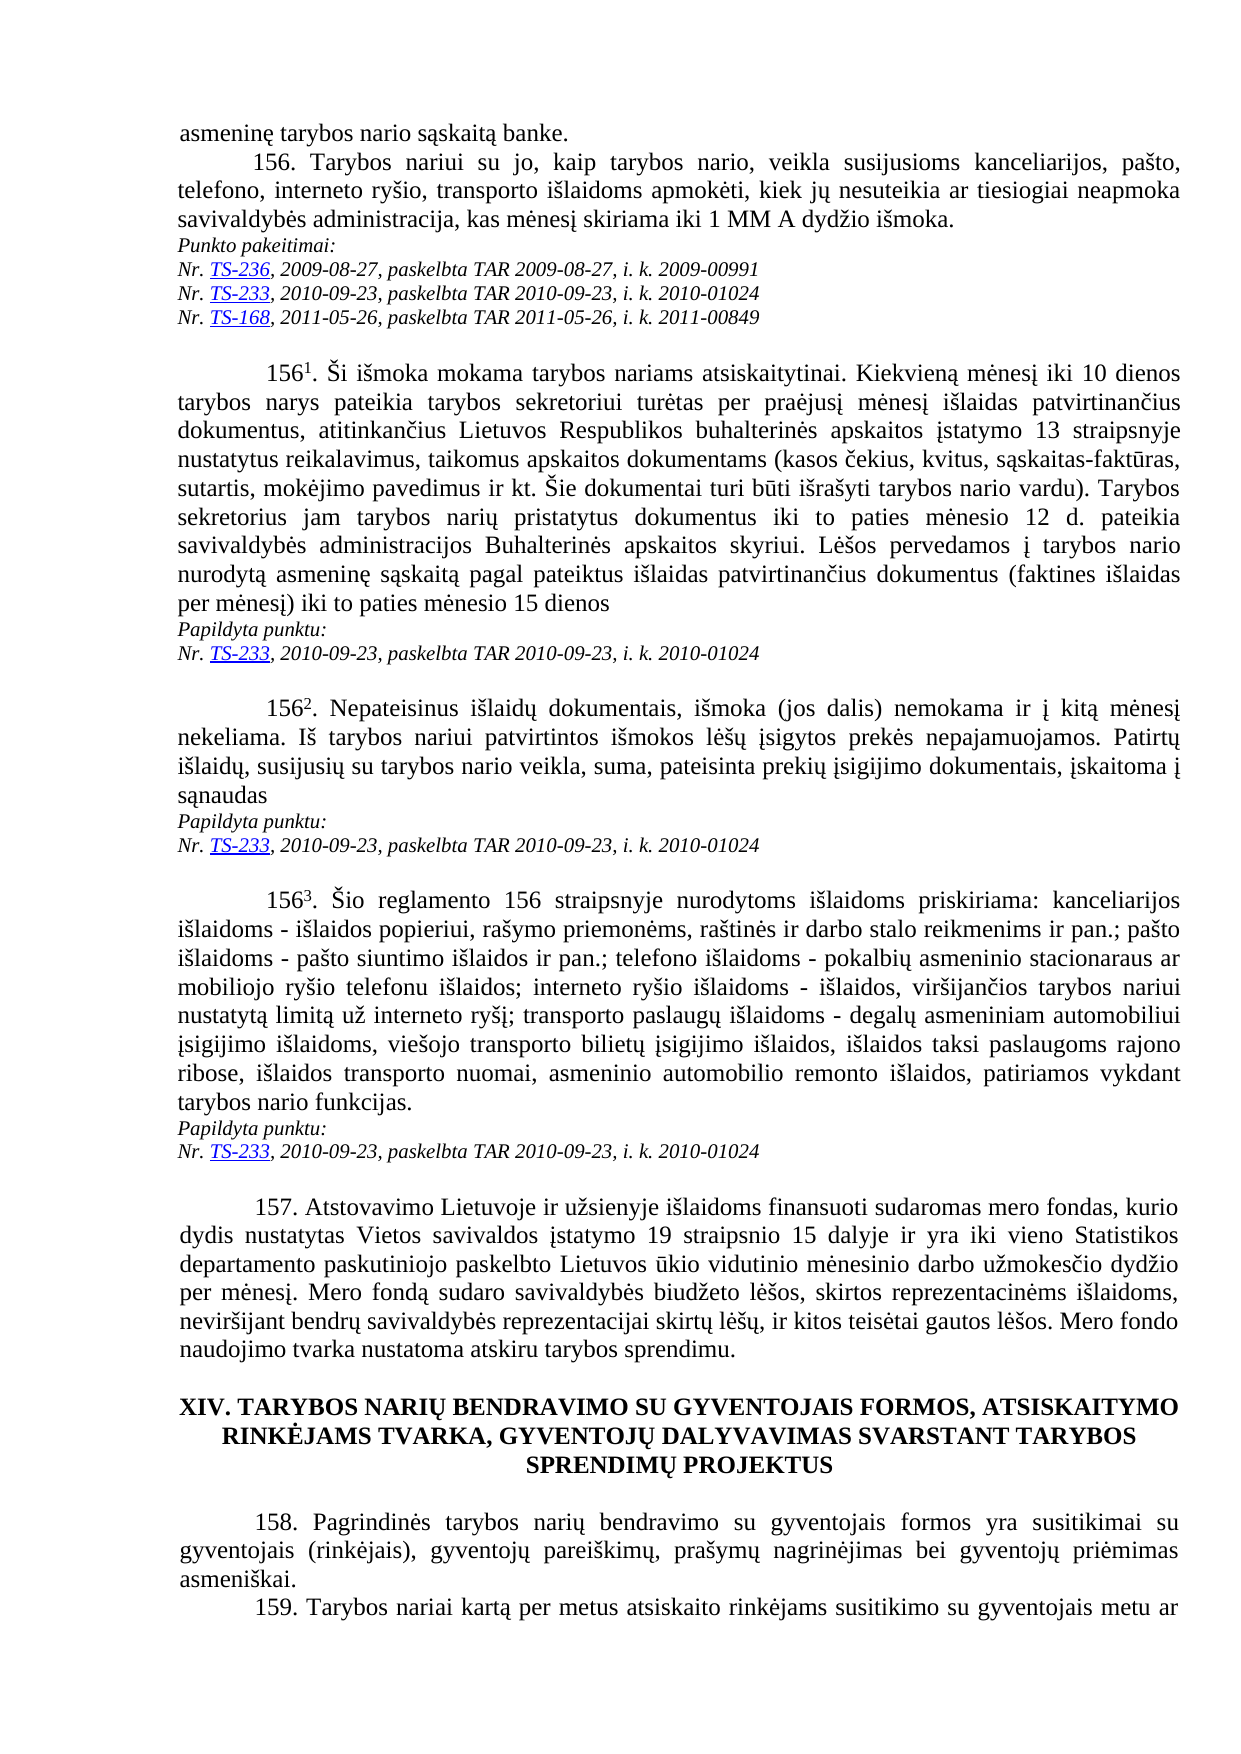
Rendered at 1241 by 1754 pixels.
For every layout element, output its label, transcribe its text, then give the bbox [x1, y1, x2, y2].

text Nr. TS-233, 2010-09-23, paskelbta TAR 2010-09-23, i. k. 2010-01024 [177, 1139, 1181, 1163]
text Nr. TS-236, 2009-08-27, paskelbta TAR 2009-08-27, i. k. 2009-00991 [177, 257, 1181, 281]
text Papildyta punktu: [177, 617, 1181, 641]
text Papildyta punktu: [177, 808, 1181, 833]
text 1563. Šio reglamento 156 straipsnyje nurodytoms išlaidoms priskiriama: kanceliarijos išlaidoms - išlaidos popieriui, rašymo priemonėms, raštinės ir darbo stalo reikmenims ir pan.; pašto išlaidoms - pašto siuntimo išlaidos ir pan.; telefono išlaidoms - pokalbių asmeninio stacionaraus ar mobiliojo ryšio telefonu išlaidos; interneto ryšio išlaidoms - išlaidos, viršijančios tarybos nariui nustatytą limitą už interneto ryšį; transporto paslaugų išlaidoms - degalų asmeniniam automobiliui įsigijimo išlaidoms, viešojo transporto bilietų įsigijimo išlaidos, išlaidos taksi paslaugoms rajono ribose, išlaidos transporto nuomai, asmeninio automobilio remonto išlaidos, patiriamos vykdant tarybos nario funkcijas. [177, 885, 1181, 1115]
text Papildyta punktu: [177, 1115, 1181, 1139]
text Punkto pakeitimai: [177, 233, 1181, 257]
text 1562. Nepateisinus išlaidų dokumentais, išmoka (jos dalis) nemokama ir į kitą mėnesį nekeliama. Iš tarybos nariui patvirtintos išmokos lėšų įsigytos prekės nepajamuojamos. Patirtų išlaidų, susijusių su tarybos nario veikla, suma, pateisinta prekių įsigijimo dokumentais, įskaitoma į sąnaudas [177, 693, 1181, 808]
text asmeninę tarybos nario sąskaitą banke. [179, 118, 1179, 147]
text Nr. TS-233, 2010-09-23, paskelbta TAR 2010-09-23, i. k. 2010-01024 [177, 641, 1181, 665]
text 159. Tarybos nariai kartą per metus atsiskaito rinkėjams susitikimo su gyventojais metu ar [179, 1593, 1179, 1621]
text Nr. TS-233, 2010-09-23, paskelbta TAR 2010-09-23, i. k. 2010-01024 [177, 833, 1181, 857]
text Nr. TS-233, 2010-09-23, paskelbta TAR 2010-09-23, i. k. 2010-01024 [177, 281, 1181, 305]
text Nr. TS-168, 2011-05-26, paskelbta TAR 2011-05-26, i. k. 2011-00849 [177, 305, 1181, 329]
text 156. Tarybos nariui su jo, kaip tarybos nario, veikla susijusioms kanceliarijos, pašto, telefono, interneto ryšio, transporto išlaidoms apmokėti, kiek jų nesuteikia ar tiesiogiai neapmoka savivaldybės administracija, kas mėnesį skiriama iki 1 MM A dydžio išmoka. [177, 147, 1181, 233]
text XIV. TARYBOS NARIŲ BENDRAVIMO SU GYVENTOJAIS FORMOS, ATSISKAITYMO RINKĖJAMS TVARKA, GYVENTOJŲ DALYVAVIMAS SVARSTANT TARYBOS SPRENDIMŲ PROJEKTUS [177, 1392, 1181, 1478]
text 1561. Ši išmoka mokama tarybos nariams atsiskaitytinai. Kiekvieną mėnesį iki 10 dienos tarybos narys pateikia tarybos sekretoriui turėtas per praėjusį mėnesį išlaidas patvirtinančius dokumentus, atitinkančius Lietuvos Respublikos buhalterinės apskaitos įstatymo 13 straipsnyje nustatytus reikalavimus, taikomus apskaitos dokumentams (kasos čekius, kvitus, sąskaitas-faktūras, sutartis, mokėjimo pavedimus ir kt. Šie dokumentai turi būti išrašyti tarybos nario vardu). Tarybos sekretorius jam tarybos narių pristatytus dokumentus iki to paties mėnesio 12 d. pateikia savivaldybės administracijos Buhalterinės apskaitos skyriui. Lėšos pervedamos į tarybos nario nurodytą asmeninę sąskaitą pagal pateiktus išlaidas patvirtinančius dokumentus (faktines išlaidas per mėnesį) iki to paties mėnesio 15 dienos [177, 358, 1181, 617]
text 158. Pagrindinės tarybos narių bendravimo su gyventojais formos yra susitikimai su gyventojais (rinkėjais), gyventojų pareiškimų, prašymų nagrinėjimas bei gyventojų priėmimas asmeniškai. [179, 1507, 1179, 1593]
text 157. Atstovavimo Lietuvoje ir užsienyje išlaidoms finansuoti sudaromas mero fondas, kurio dydis nustatytas Vietos savivaldos įstatymo 19 straipsnio 15 dalyje ir yra iki vieno Statistikos departamento paskutiniojo paskelbto Lietuvos ūkio vidutinio mėnesinio darbo užmokesčio dydžio per mėnesį. Mero fondą sudaro savivaldybės biudžeto lėšos, skirtos reprezentacinėms išlaidoms, neviršijant bendrų savivaldybės reprezentacijai skirtų lėšų, ir kitos teisėtai gautos lėšos. Mero fondo naudojimo tvarka nustatoma atskiru tarybos sprendimu. [179, 1192, 1179, 1363]
